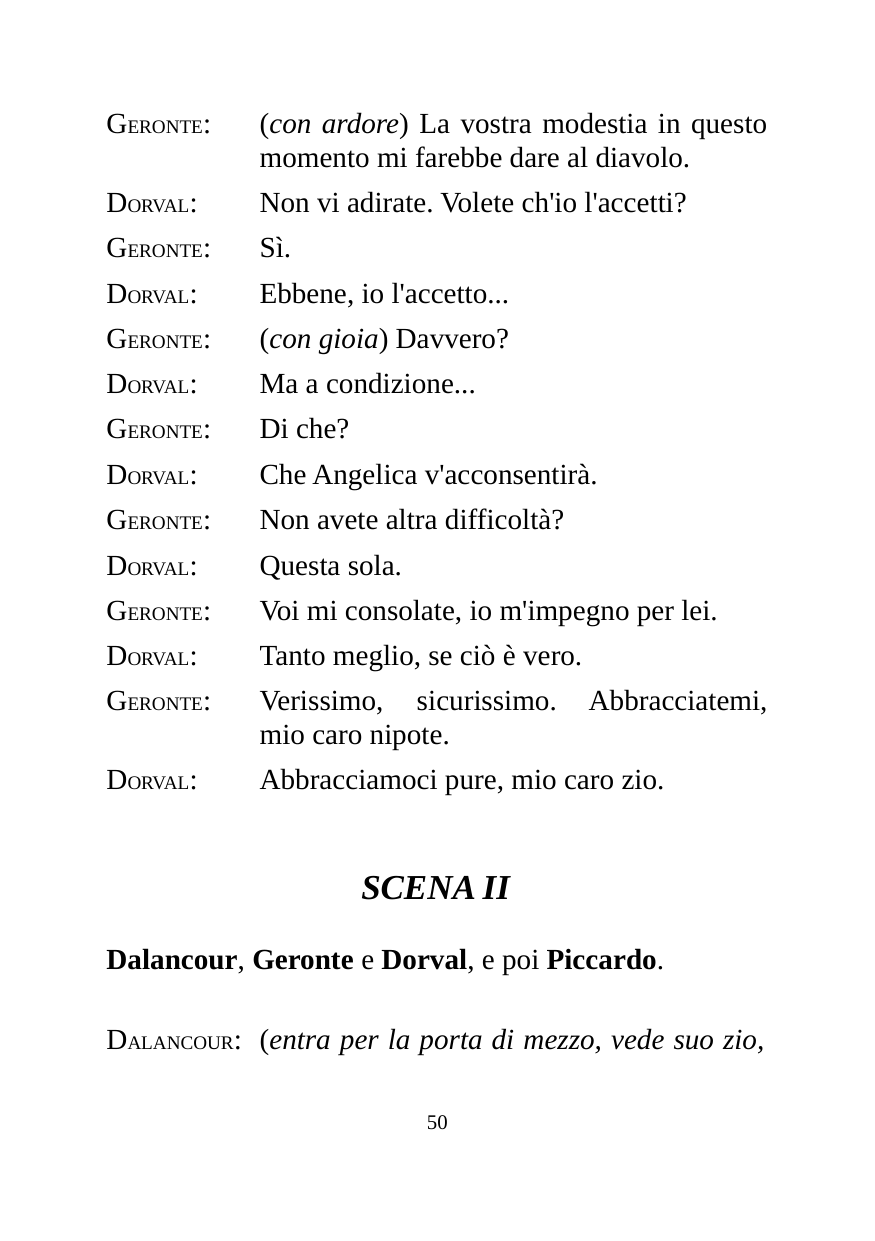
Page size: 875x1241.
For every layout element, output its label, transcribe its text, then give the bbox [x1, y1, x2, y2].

text Dorval: Questa sola. [106, 548, 768, 581]
text Geronte: (con ardore) La vostra modestia in questo momento mi farebbe dare al diavolo. [106, 106, 768, 173]
text Geronte: (con gioia) Davvero? [106, 321, 768, 354]
text Dorval: Ma a condizione... [106, 366, 768, 400]
text Geronte: Sì. [106, 230, 768, 264]
text Dorval: Tanto meglio, se ciò è vero. [106, 638, 768, 672]
text Dorval: Che Angelica v'acconsentirà. [106, 457, 768, 491]
text Geronte: Verissimo, sicurissimo. Abbracciatemi, mio caro nipote. [106, 683, 768, 751]
text Geronte: Di che? [106, 412, 768, 445]
text Dorval: Ebbene, io l'accetto... [106, 276, 768, 309]
text Dalancour: (entra per la porta di mezzo, vede suo zio, [106, 1022, 768, 1056]
text Dorval: Non vi adirate. Volete ch'io l'accetti? [106, 185, 768, 219]
text Dorval: Abbracciamoci pure, mio caro zio. [106, 762, 768, 796]
subtitle SCENA II [106, 867, 768, 907]
text Dalancour, Geronte e Dorval, e poi Piccardo. [106, 942, 768, 976]
text Geronte: Voi mi consolate, io m'impegno per lei. [106, 593, 768, 626]
text Geronte: Non avete altra difficoltà? [106, 502, 768, 536]
